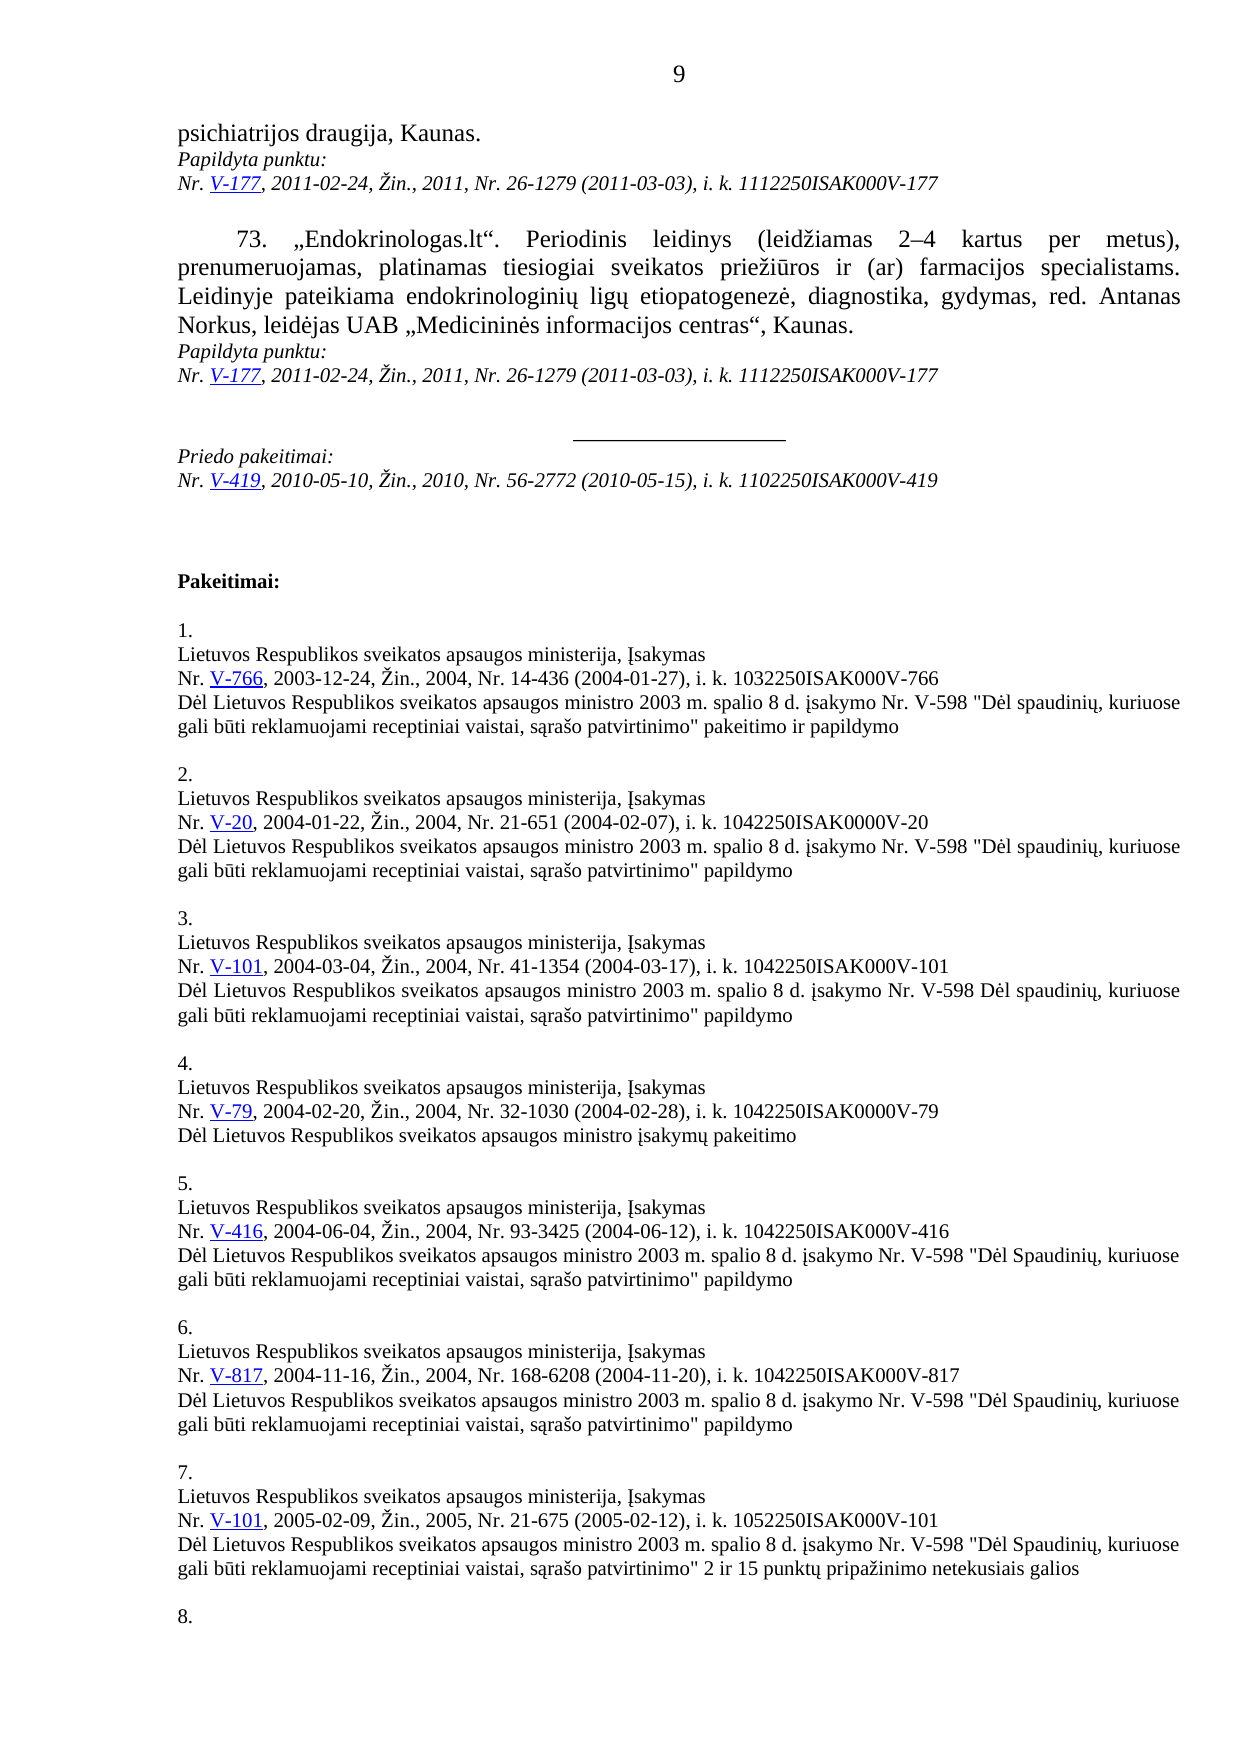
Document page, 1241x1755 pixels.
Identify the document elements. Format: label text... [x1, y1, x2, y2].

text Dėl Lietuvos Respublikos sveikatos apsaugos ministro 2003 m. spalio 8 d. įsakymo Nr. V-598 Dėl spaudinių, kuriuose gali būti reklamuojami receptiniai vaistai, sąrašo patvirtinimo" papildymo [177, 978, 1181, 1027]
text Nr. V-101, 2004-03-04, Žin., 2004, Nr. 41-1354 (2004-03-17), i. k. 1042250ISAK000V-101 [177, 954, 1181, 978]
text psichiatrijos draugija, Kaunas. [177, 118, 1181, 147]
text 8. [177, 1604, 1181, 1628]
text Lietuvos Respublikos sveikatos apsaugos ministerija, Įsakymas [177, 1339, 1181, 1363]
text Papildyta punktu: [177, 147, 1181, 171]
text 2. [177, 762, 1181, 786]
text Nr. V-177, 2011-02-24, Žin., 2011, Nr. 26-1279 (2011-03-03), i. k. 1112250ISAK000V-177 [177, 171, 1181, 195]
text Nr. V-177, 2011-02-24, Žin., 2011, Nr. 26-1279 (2011-03-03), i. k. 1112250ISAK000V-177 [177, 363, 1181, 387]
text Dėl Lietuvos Respublikos sveikatos apsaugos ministro 2003 m. spalio 8 d. įsakymo Nr. V-598 "Dėl spaudinių, kuriuose gali būti reklamuojami receptiniai vaistai, sąrašo patvirtinimo" papildymo [177, 834, 1181, 882]
text Nr. V-101, 2005-02-09, Žin., 2005, Nr. 21-675 (2005-02-12), i. k. 1052250ISAK000V-101 [177, 1508, 1181, 1532]
text Lietuvos Respublikos sveikatos apsaugos ministerija, Įsakymas [177, 642, 1181, 666]
text Nr. V-20, 2004-01-22, Žin., 2004, Nr. 21-651 (2004-02-07), i. k. 1042250ISAK0000V-20 [177, 810, 1181, 834]
text 6. [177, 1315, 1181, 1339]
text 3. [177, 906, 1181, 930]
text Dėl Lietuvos Respublikos sveikatos apsaugos ministro 2003 m. spalio 8 d. įsakymo Nr. V-598 "Dėl spaudinių, kuriuose gali būti reklamuojami receptiniai vaistai, sąrašo patvirtinimo" pakeitimo ir papildymo [177, 690, 1181, 738]
text Papildyta punktu: [177, 339, 1181, 363]
text Lietuvos Respublikos sveikatos apsaugos ministerija, Įsakymas [177, 1484, 1181, 1508]
text Dėl Lietuvos Respublikos sveikatos apsaugos ministro įsakymų pakeitimo [177, 1123, 1181, 1147]
text 1. [177, 617, 1181, 642]
text Lietuvos Respublikos sveikatos apsaugos ministerija, Įsakymas [177, 1075, 1181, 1099]
text Lietuvos Respublikos sveikatos apsaugos ministerija, Įsakymas [177, 786, 1181, 810]
text Lietuvos Respublikos sveikatos apsaugos ministerija, Įsakymas [177, 930, 1181, 954]
text Nr. V-817, 2004-11-16, Žin., 2004, Nr. 168-6208 (2004-11-20), i. k. 1042250ISAK000V-817 [177, 1363, 1181, 1387]
text Priedo pakeitimai: [177, 444, 1181, 468]
text Nr. V-79, 2004-02-20, Žin., 2004, Nr. 32-1030 (2004-02-28), i. k. 1042250ISAK0000V-79 [177, 1099, 1181, 1123]
text Nr. V-416, 2004-06-04, Žin., 2004, Nr. 93-3425 (2004-06-12), i. k. 1042250ISAK000V-416 [177, 1219, 1181, 1243]
text 5. [177, 1171, 1181, 1195]
text Dėl Lietuvos Respublikos sveikatos apsaugos ministro 2003 m. spalio 8 d. įsakymo Nr. V-598 "Dėl Spaudinių, kuriuose gali būti reklamuojami receptiniai vaistai, sąrašo patvirtinimo" papildymo [177, 1387, 1181, 1436]
text Lietuvos Respublikos sveikatos apsaugos ministerija, Įsakymas [177, 1195, 1181, 1219]
text Dėl Lietuvos Respublikos sveikatos apsaugos ministro 2003 m. spalio 8 d. įsakymo Nr. V-598 "Dėl Spaudinių, kuriuose gali būti reklamuojami receptiniai vaistai, sąrašo patvirtinimo" 2 ir 15 punktų pripažinimo netekusiais galios [177, 1532, 1181, 1580]
text 7. [177, 1460, 1181, 1484]
text Dėl Lietuvos Respublikos sveikatos apsaugos ministro 2003 m. spalio 8 d. įsakymo Nr. V-598 "Dėl Spaudinių, kuriuose gali būti reklamuojami receptiniai vaistai, sąrašo patvirtinimo" papildymo [177, 1243, 1181, 1291]
text 4. [177, 1051, 1181, 1075]
text Pakeitimai: [177, 569, 1181, 593]
text 73. „Endokrinologas.lt“. Periodinis leidinys (leidžiamas 2–4 kartus per metus), prenumeruojamas, platinamas tiesiogiai sveikatos priežiūros ir (ar) farmacijos specialistams. Leidinyje pateikiama endokrinologinių ligų etiopatogenezė, diagnostika, gydymas, red. Antanas Norkus, leidėjas UAB „Medicininės informacijos centras“, Kaunas. [177, 224, 1181, 339]
text Nr. V-419, 2010-05-10, Žin., 2010, Nr. 56-2772 (2010-05-15), i. k. 1102250ISAK000V-419 [177, 468, 1181, 492]
text Nr. V-766, 2003-12-24, Žin., 2004, Nr. 14-436 (2004-01-27), i. k. 1032250ISAK000V-766 [177, 666, 1181, 690]
text _________________ [177, 416, 1181, 444]
